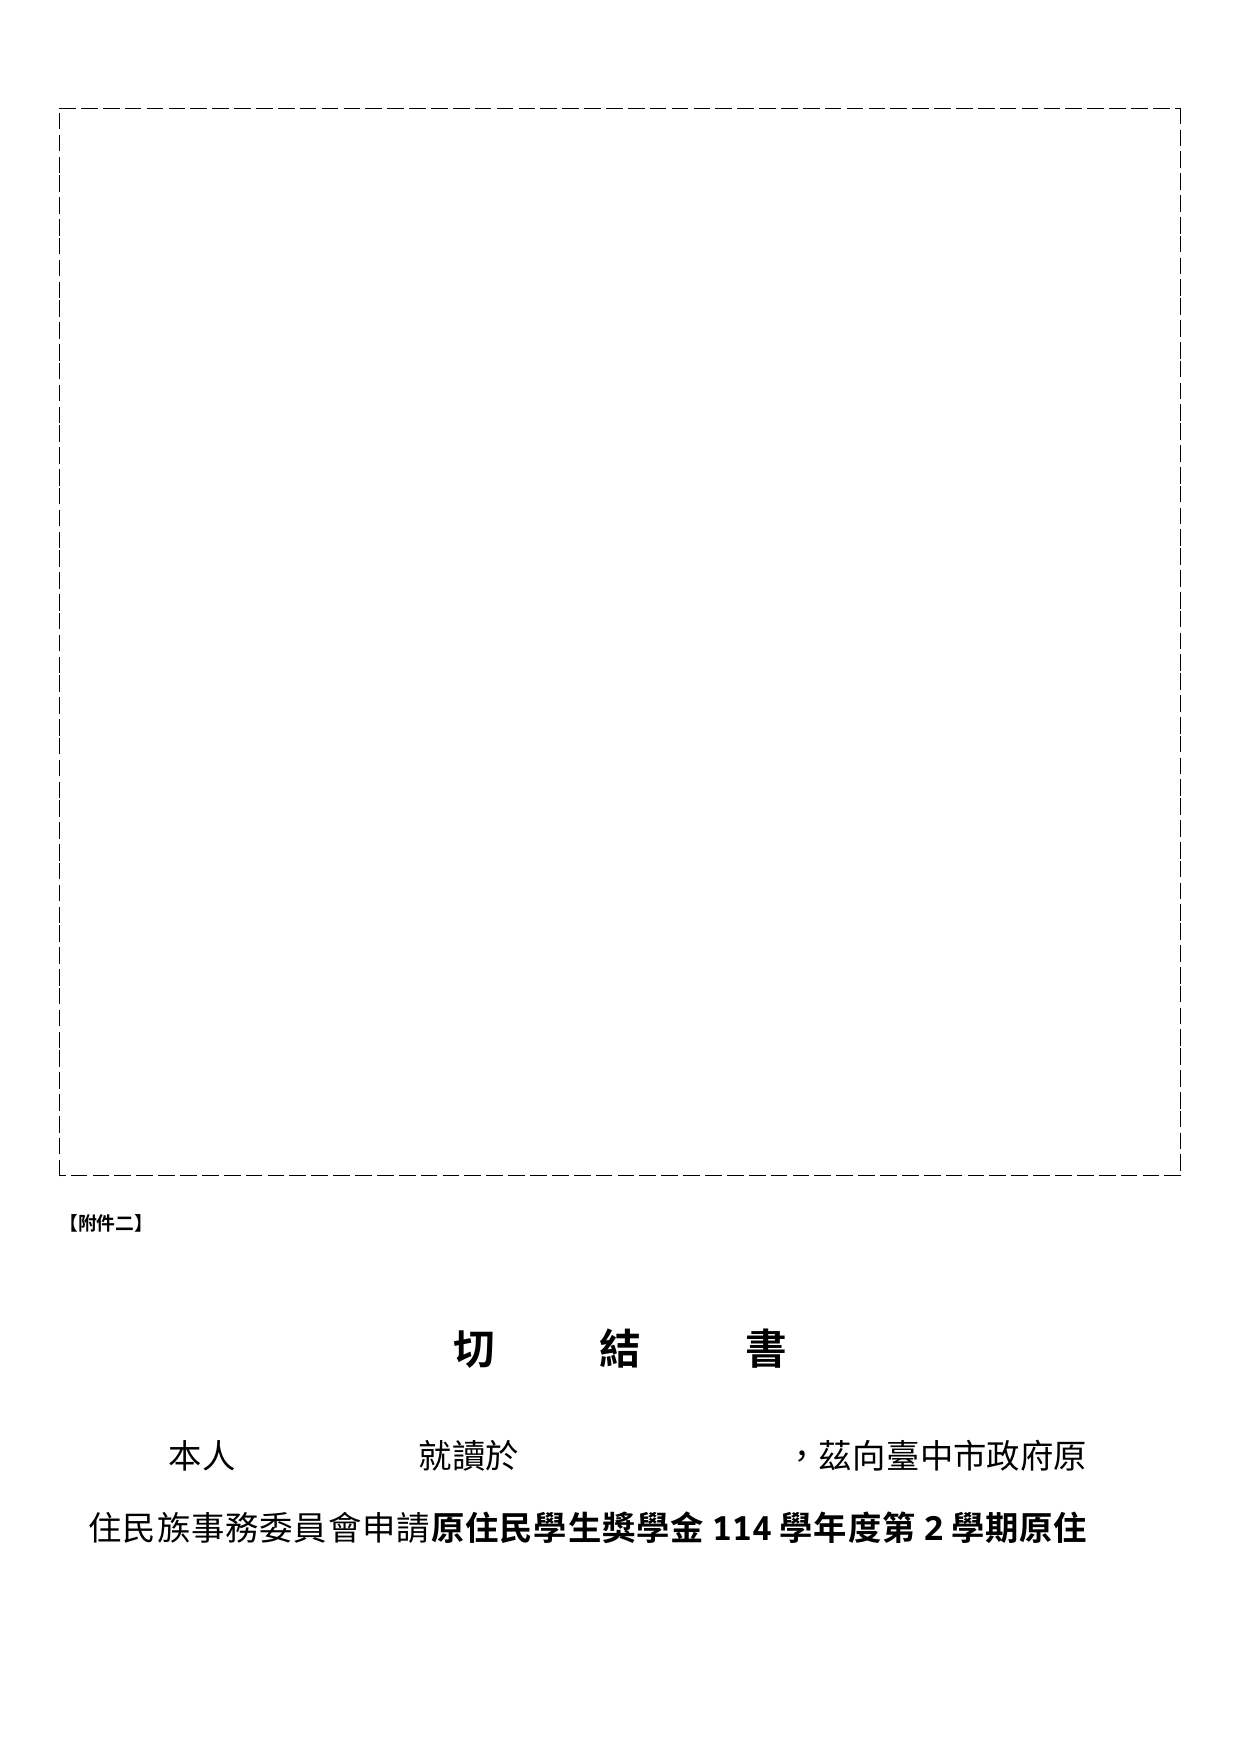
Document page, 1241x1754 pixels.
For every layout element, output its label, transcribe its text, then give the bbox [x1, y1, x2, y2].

text 切 結 書 [59, 1305, 1181, 1367]
text 【附件二】 [59, 1208, 1181, 1235]
text 本人 就讀於 ，茲向臺中市政府原住民族事務委員會申請原住民學生獎學金114學年度第2學期原住 [88, 1430, 1087, 1551]
